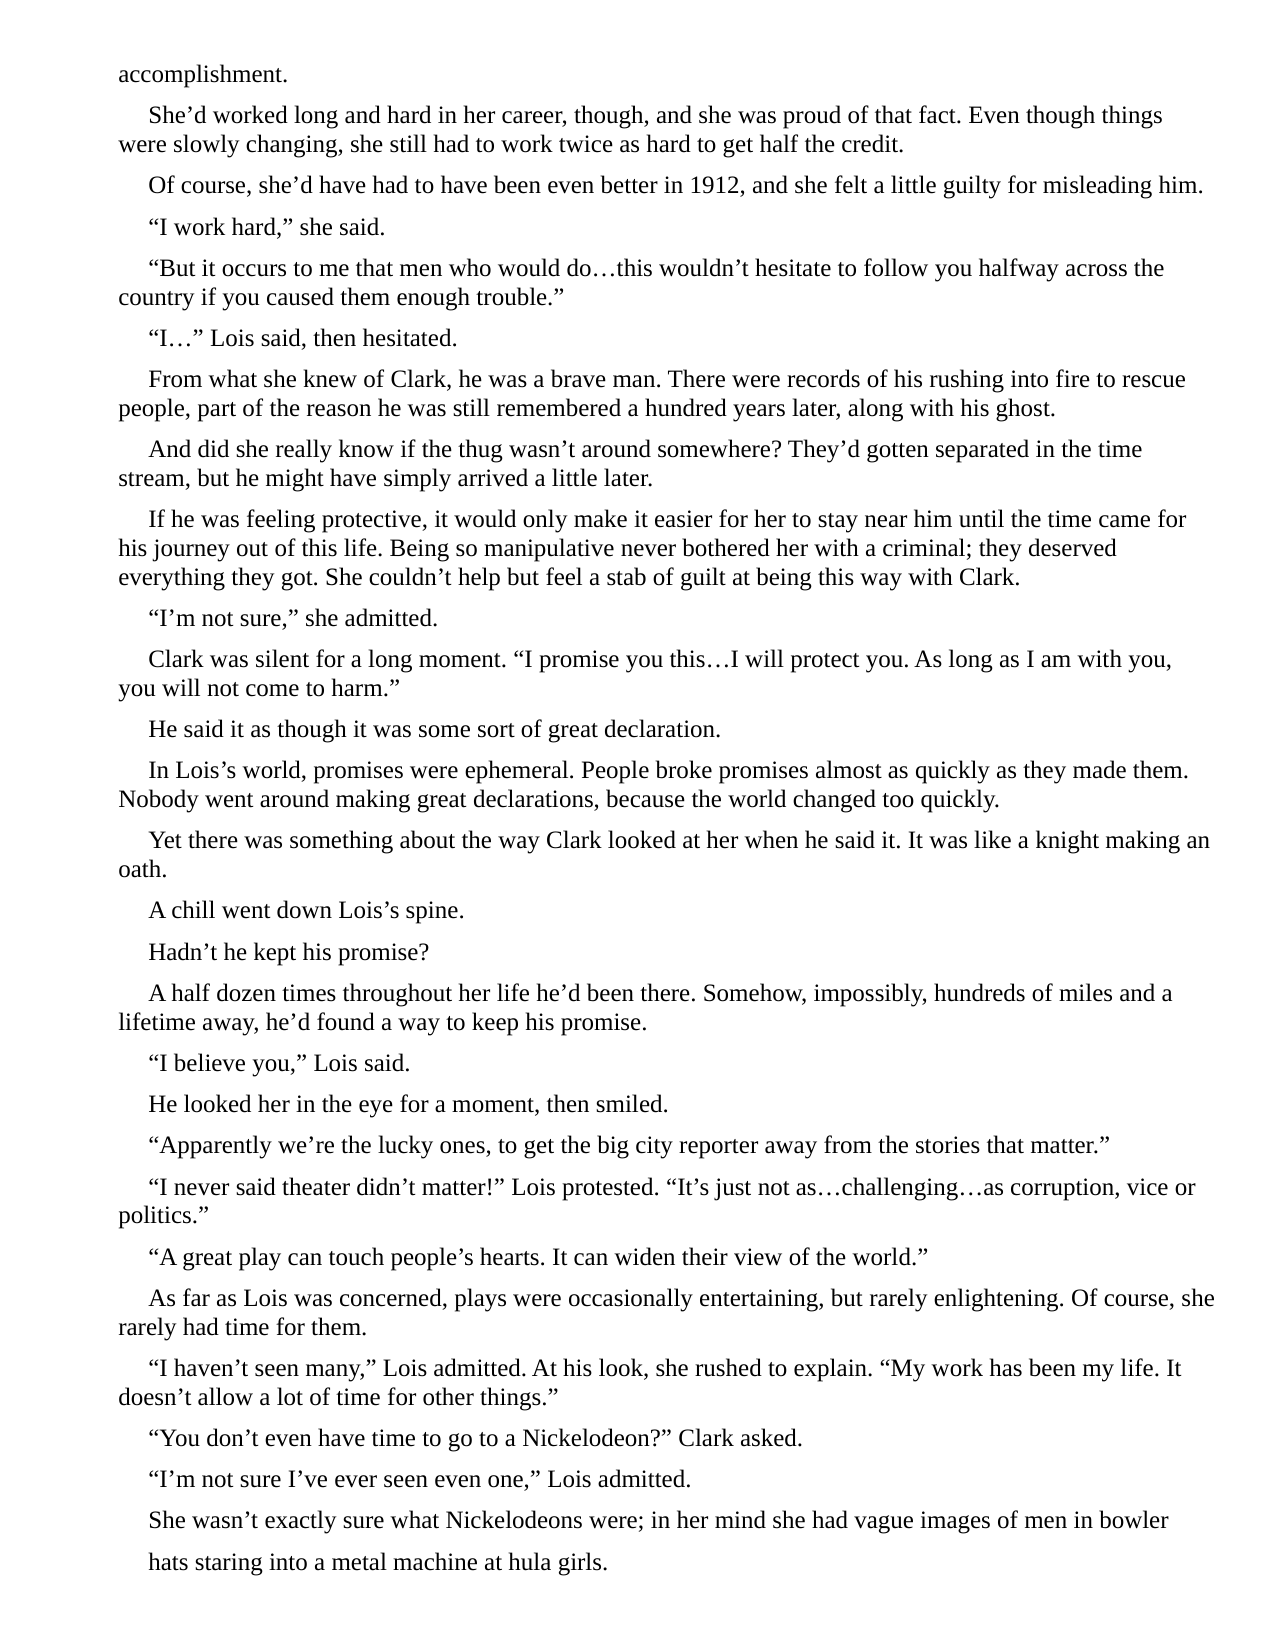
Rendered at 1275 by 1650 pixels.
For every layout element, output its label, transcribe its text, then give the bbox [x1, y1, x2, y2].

text hats staring into a metal machine at hula girls. [118, 1547, 1216, 1575]
text “Apparently we’re the lucky ones, to get the big city reporter away from the stories that matter.” [118, 1130, 1216, 1159]
text Hadn’t he kept his promise? [118, 937, 1216, 965]
text She’d worked long and hard in her career, though, and she was proud of that fact. Even though things were slowly changing, she still had to work twice as hard to get half the credit. [118, 100, 1216, 158]
text “I haven’t seen many,” Lois admitted. At his look, she rushed to explain. “My work has been my life. It doesn’t allow a lot of time for other things.” [118, 1353, 1216, 1410]
text She wasn’t exactly sure what Nickelodeons were; in her mind she had vague images of men in bowler [118, 1505, 1216, 1534]
text “I never said theater didn’t matter!” Lois protested. “It’s just not as…challenging…as corruption, vice or politics.” [118, 1172, 1216, 1229]
text accomplishment. [118, 59, 1216, 88]
text A chill went down Lois’s spine. [118, 895, 1216, 924]
text “I work hard,” she said. [118, 212, 1216, 240]
text Clark was silent for a long moment. “I promise you this…I will protect you. As long as I am with you, you will not come to harm.” [118, 644, 1216, 702]
text A half dozen times throughout her life he’d been there. Somehow, impossibly, hundreds of miles and a lifetime away, he’d found a way to keep his promise. [118, 978, 1216, 1035]
text As far as Lois was concerned, plays were occasionally entertaining, but rarely enlightening. Of course, she rarely had time for them. [118, 1283, 1216, 1340]
text If he was feeling protective, it would only make it easier for her to stay near him until the time came for his journey out of this life. Being so manipulative never bothered her with a criminal; they deserved everything they got. She couldn’t help but feel a stab of guilt at being this way with Clark. [118, 504, 1216, 590]
text “I’m not sure I’ve ever seen even one,” Lois admitted. [118, 1464, 1216, 1493]
text Yet there was something about the way Clark looked at her when he said it. It was like a knight making an oath. [118, 825, 1216, 883]
text “You don’t even have time to go to a Nickelodeon?” Clark asked. [118, 1423, 1216, 1452]
text “I’m not sure,” she admitted. [118, 603, 1216, 632]
text And did she really know if the thug wasn’t around somewhere? They’d gotten separated in the time stream, but he might have simply arrived a little later. [118, 434, 1216, 492]
text In Lois’s world, promises were ephemeral. People broke promises almost as quickly as they made them. Nobody went around making great declarations, because the world changed too quickly. [118, 755, 1216, 813]
text He said it as though it was some sort of great declaration. [118, 714, 1216, 743]
text “I…” Lois said, then hesitated. [118, 323, 1216, 352]
text “I believe you,” Lois said. [118, 1048, 1216, 1077]
text “But it occurs to me that men who would do…this wouldn’t hesitate to follow you halfway across the country if you caused them enough trouble.” [118, 253, 1216, 310]
text Of course, she’d have had to have been even better in 1912, and she felt a little guilty for misleading him. [118, 170, 1216, 199]
text He looked her in the eye for a moment, then smiled. [118, 1089, 1216, 1118]
text From what she knew of Clark, he was a brave man. There were records of his rushing into fire to rescue people, part of the reason he was still remembered a hundred years later, along with his ghost. [118, 364, 1216, 422]
text “A great play can touch people’s hearts. It can widen their view of the world.” [118, 1242, 1216, 1270]
